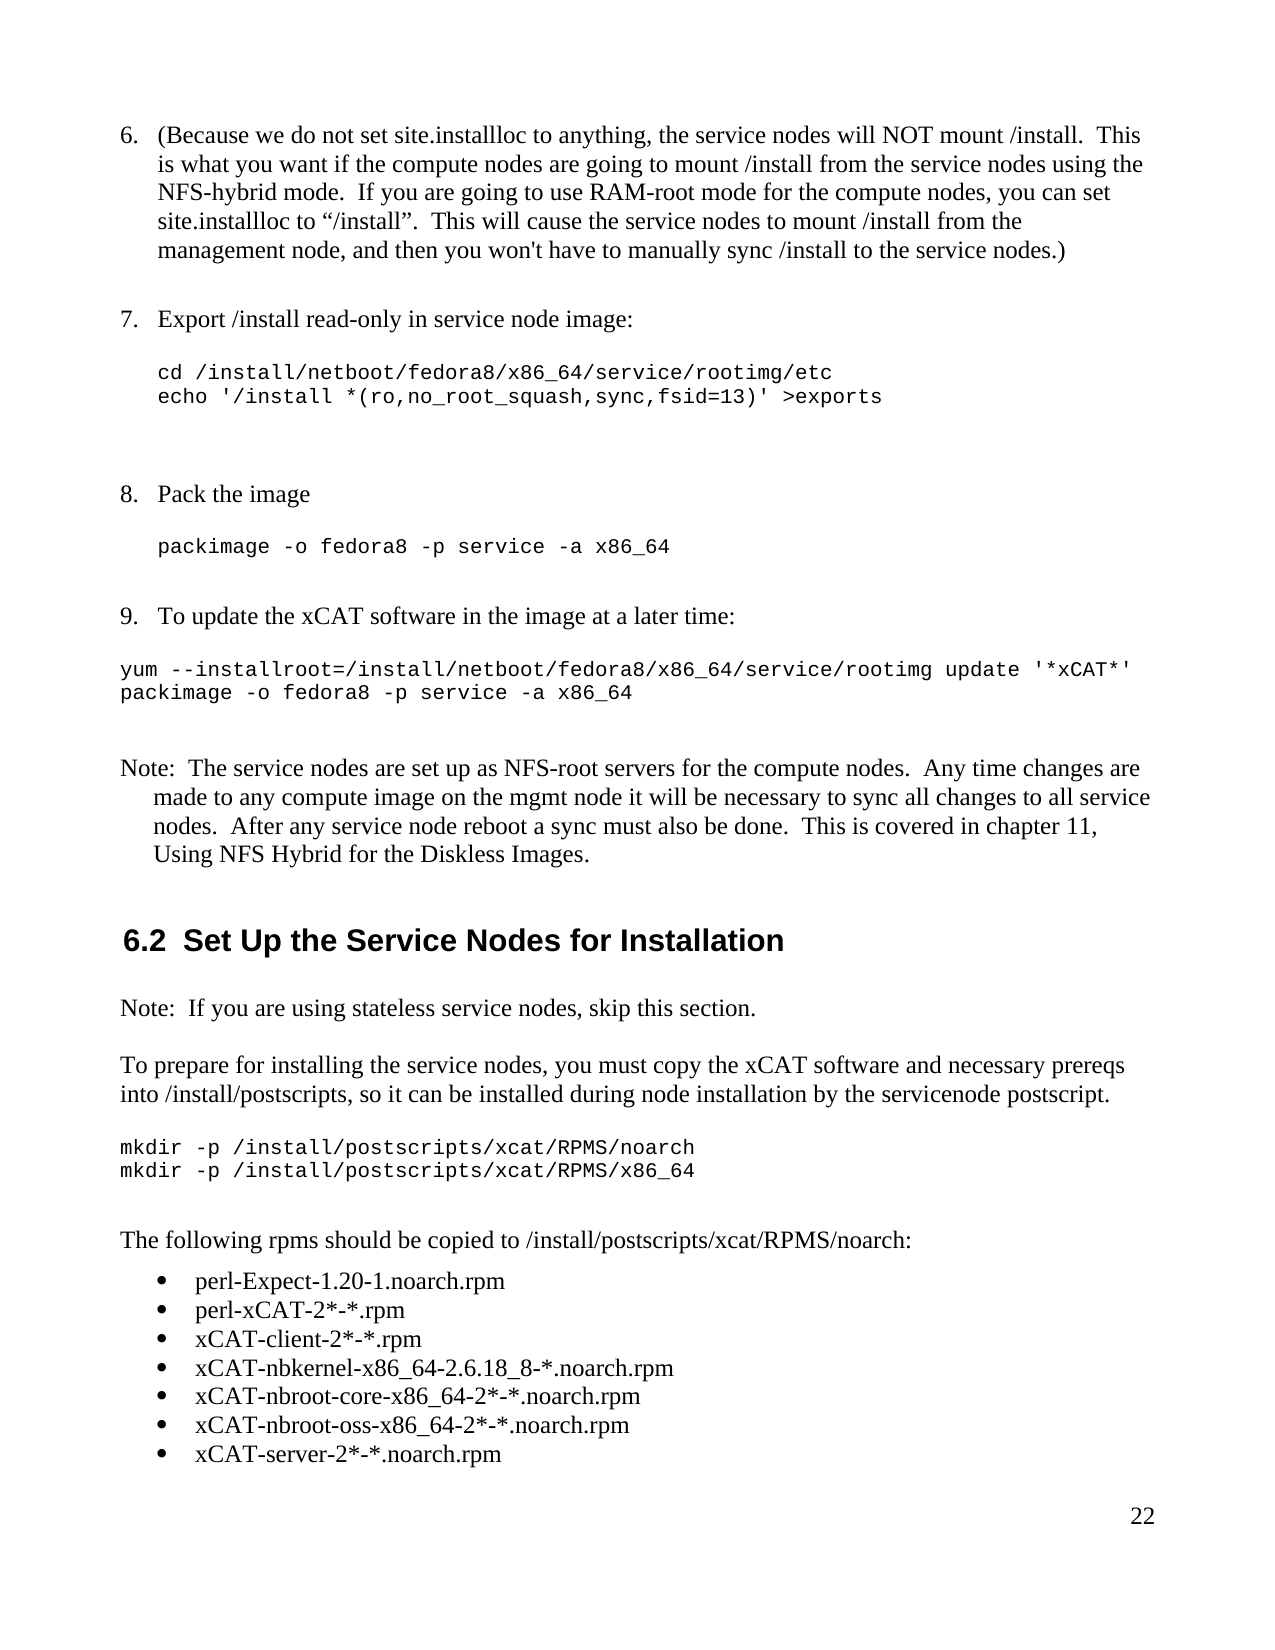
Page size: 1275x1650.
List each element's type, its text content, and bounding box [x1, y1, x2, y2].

list xCAT-client-2*-*.rpm [157, 1324, 1155, 1353]
list xCAT-nbroot-oss-x86_64-2*-*.noarch.rpm [157, 1410, 1155, 1439]
list Pack the image [120, 479, 1155, 536]
text The following rpms should be copied to /install/postscripts/xcat/RPMS/noarch: [120, 1225, 1155, 1254]
text Note: The service nodes are set up as NFS-root servers for the compute nodes. Any time changes are made to any compute image on the mgmt node it will be necessary to sync all changes to all service nodes. After any service node reboot a sync must also be done. This is covered in chapter 11, Using NFS Hybrid for the Diskless Images. [120, 753, 1155, 868]
list To update the xCAT software in the image at a later time: [120, 601, 1155, 659]
text packimage -o fedora8 -p service -a x86_64 [120, 682, 1155, 706]
subtitle Set Up the Service Nodes for Installation [123, 922, 1155, 958]
text Note: If you are using stateless service nodes, skip this section. [120, 993, 1155, 1022]
list perl-xCAT-2*-*.rpm [157, 1295, 1155, 1324]
text To prepare for installing the service nodes, you must copy the xCAT software and necessary prereqs into /install/postscripts, so it can be installed during node installation by the servicenode postscript. [120, 1050, 1155, 1108]
list xCAT-server-2*-*.noarch.rpm [157, 1439, 1155, 1468]
list (Because we do not set site.installloc to anything, the service nodes will NOT mount /install. This is what you want if the compute nodes are going to mount /install from the service nodes using the NFS-hybrid mode. If you are going to use RAM-root mode for the compute nodes, you can set site.installloc to “/install”. This will cause the service nodes to mount /install from the management node, and then you won't have to manually sync /install to the service nodes.) [120, 120, 1155, 292]
text yum --installroot=/install/netboot/fedora8/x86_64/service/rootimg update '*xCAT*' [120, 659, 1155, 682]
text mkdir -p /install/postscripts/xcat/RPMS/noarch [120, 1137, 1155, 1160]
list Export /install read-only in service node image: cd /install/netboot/fedora8/x86_64/service/rootimg/etc echo '/install *(ro,no_root_squash,sync,fsid=13)' >exports [120, 304, 1155, 467]
text mkdir -p /install/postscripts/xcat/RPMS/x86_64 [120, 1160, 1155, 1184]
list xCAT-nbroot-core-x86_64-2*-*.noarch.rpm [157, 1381, 1155, 1410]
text packimage -o fedora8 -p service -a x86_64 [157, 536, 1155, 560]
list xCAT-nbkernel-x86_64-2.6.18_8-*.noarch.rpm [157, 1353, 1155, 1381]
list perl-Expect-1.20-1.noarch.rpm [157, 1266, 1155, 1295]
